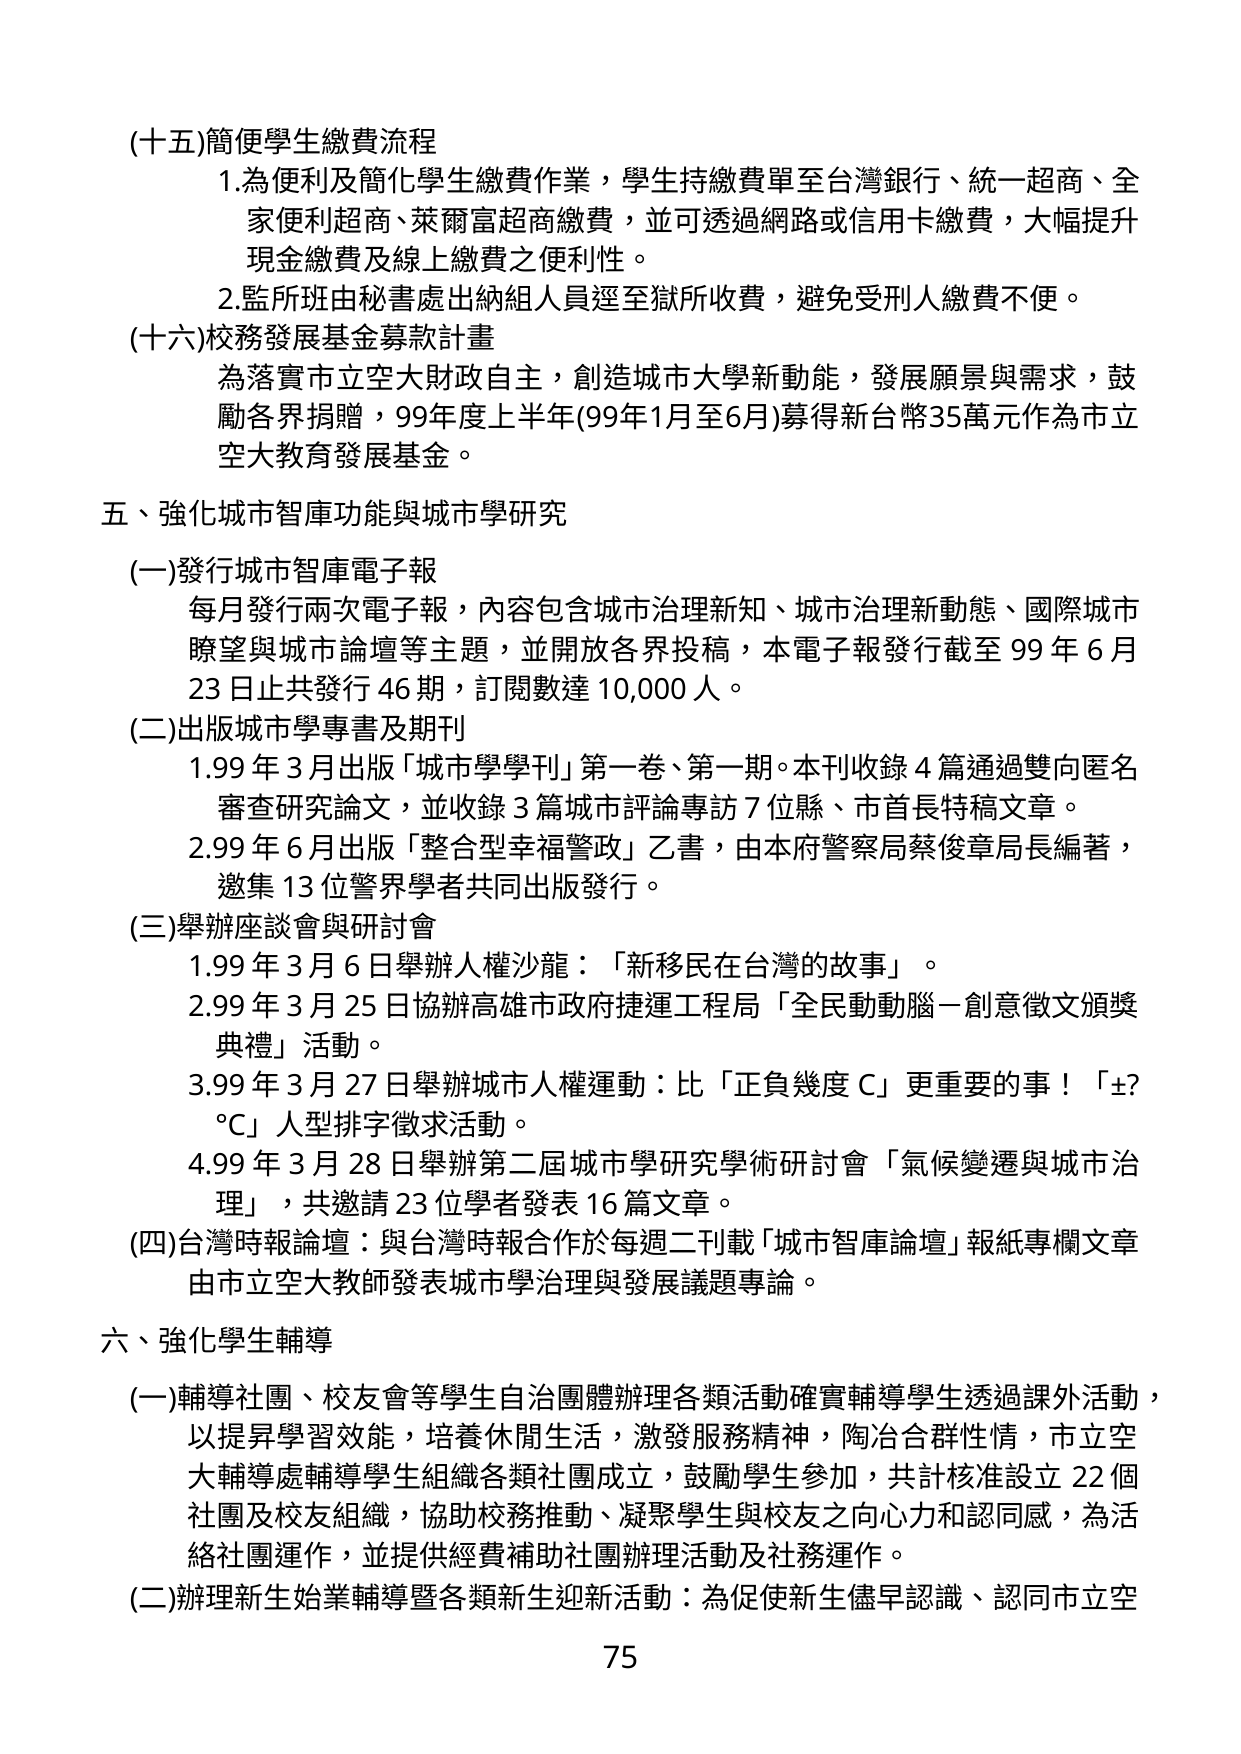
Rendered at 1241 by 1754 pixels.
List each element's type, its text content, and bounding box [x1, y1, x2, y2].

text 2.99年6月出版「整合型幸福警政」乙書，由本府警察局蔡俊章局長編著，邀集13位警界學者共同出版發行。 [188, 826, 1140, 906]
text (一)發行城市智庫電子報 [129, 549, 1140, 589]
text 五、強化城市智庫功能與城市學研究 [100, 474, 1140, 549]
text (十六)校務發展基金募款計畫 [129, 317, 1140, 357]
text 1.為便利及簡化學生繳費作業，學生持繳費單至台灣銀行、統一超商、全家便利超商、萊爾富超商繳費，並可透過網路或信用卡繳費，大幅提升現金繳費及線上繳費之便利性。 [217, 161, 1140, 278]
text 4.99年3月28日舉辦第二屆城市學研究學術研討會「氣候變遷與城市治理」，共邀請23位學者發表16篇文章。 [188, 1143, 1140, 1222]
text (一)輔導社團、校友會等學生自治團體辦理各類活動確實輔導學生透過課外活動，以提昇學習效能，培養休閒生活，激發服務精神，陶冶合群性情，市立空大輔導處輔導學生組織各類社團成立，鼓勵學生參加，共計核准設立22個社團及校友組織，協助校務推動、凝聚學生與校友之向心力和認同感，為活絡社團運作，並提供經費補助社團辦理活動及社務運作。 [129, 1376, 1140, 1574]
text (四)台灣時報論壇：與台灣時報合作於每週二刊載「城市智庫論壇」報紙專欄文章，由市立空大教師發表城市學治理與發展議題專論。 [129, 1222, 1140, 1301]
text 每月發行兩次電子報，內容包含城市治理新知、城市治理新動態、國際城市瞭望與城市論壇等主題，並開放各界投稿，本電子報發行截至99年6月23日止共發行46期，訂閱數達10,000人。 [188, 589, 1140, 708]
text 3.99年3月27日舉辦城市人權運動：比「正負幾度C」更重要的事！「±?°C」人型排字徵求活動。 [188, 1064, 1140, 1143]
text 六、強化學生輔導 [100, 1301, 1140, 1376]
text 2.監所班由秘書處出納組人員逕至獄所收費，避免受刑人繳費不便。 [217, 278, 1140, 317]
text 2.99年3月25日協辦高雄市政府捷運工程局「全民動動腦－創意徵文頒獎典禮」活動。 [188, 985, 1140, 1064]
text 1.99年3月出版「城市學學刊」第一卷、第一期。本刊收錄4篇通過雙向匿名審查研究論文，並收錄3篇城市評論專訪7位縣、市首長特稿文章。 [188, 747, 1140, 826]
text (十五)簡便學生繳費流程 [129, 121, 1140, 161]
text (二)出版城市學專書及期刊 [129, 708, 1140, 747]
text 為落實市立空大財政自主，創造城市大學新動能，發展願景與需求，鼓勵各界捐贈，99年度上半年(99年1月至6月)募得新台幣35萬元作為市立空大教育發展基金。 [217, 357, 1140, 474]
text (二)辦理新生始業輔導暨各類新生迎新活動：為促使新生儘早認識、認同市立空 [129, 1574, 1140, 1617]
text (三)舉辦座談會與研討會 [129, 906, 1140, 945]
text 1.99年3月6日舉辦人權沙龍：「新移民在台灣的故事」。 [188, 945, 1140, 985]
